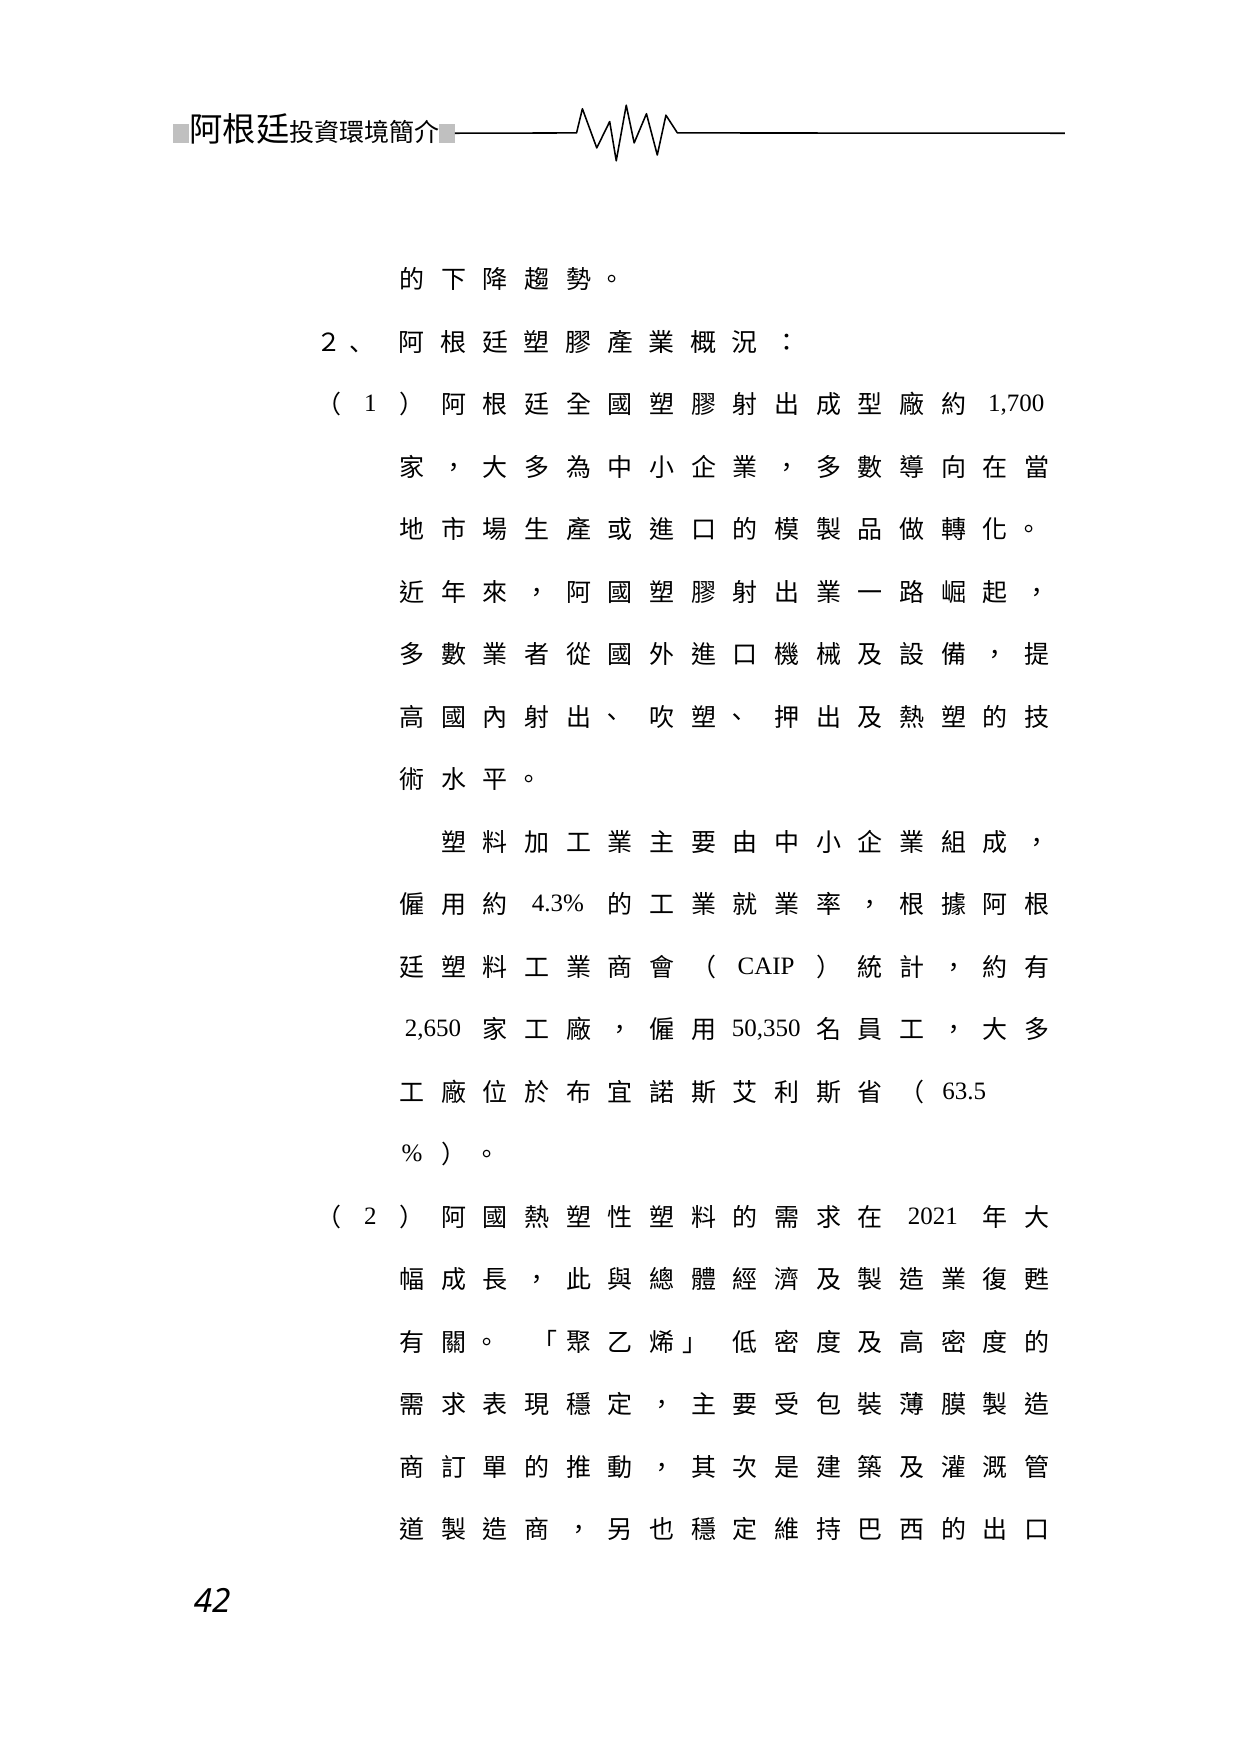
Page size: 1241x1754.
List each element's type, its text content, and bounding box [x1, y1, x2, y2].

text （1）阿根廷全國塑膠射出成型廠約1,700家，大多為中小企業，多數導向在當地市場生產或進口的模製品做轉化。近年來，阿國塑膠射出業一路崛起，多數業者從國外進口機械及設備，提高國內射出、吹塑、押出及熱塑的技術水平。 [306, 361, 1058, 799]
text ２、阿根廷塑膠產業概況： [281, 299, 1058, 361]
text （2）阿國熱塑性塑料的需求在2021年大幅成長，此與總體經濟及製造業復甦有關。「聚乙烯」低密度及高密度的需求表現穩定，主要受包裝薄膜製造商訂單的推動，其次是建築及灌溉管道製造商，另也穩定維持巴西的出口 [306, 1174, 1058, 1549]
text 塑料加工業主要由中小企業組成，僱用約4.3%的工業就業率，根據阿根廷塑料工業商會（CAIP）統計，約有2,650家工廠，僱用50,350名員工，大多工廠位於布宜諾斯艾利斯省（63.5%）。 [367, 799, 1058, 1174]
text 的下降趨勢。 [306, 236, 1058, 299]
